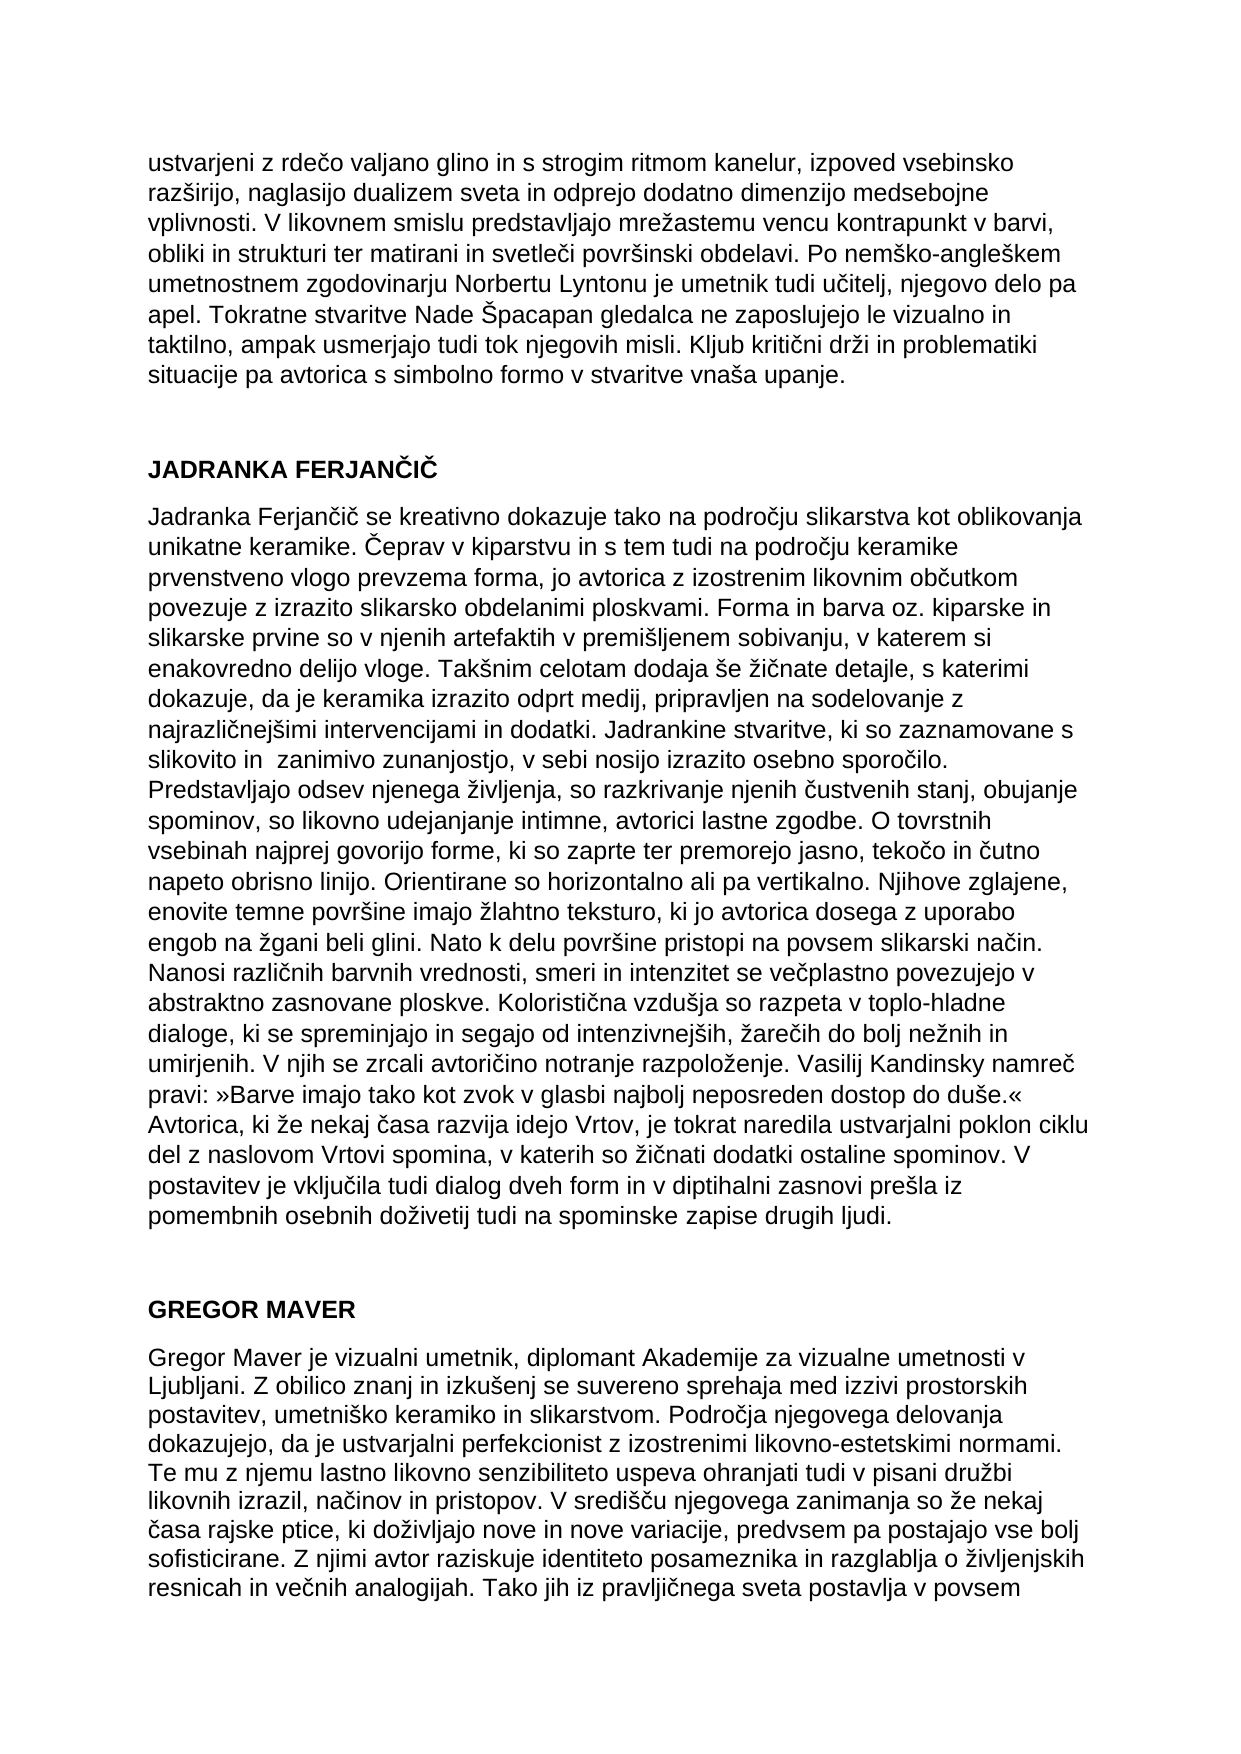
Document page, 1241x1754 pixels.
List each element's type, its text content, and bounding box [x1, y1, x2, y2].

text JADRANKA FERJANČIČ [148, 455, 1093, 483]
text Jadranka Ferjančič se kreativno dokazuje tako na področju slikarstva kot oblikovanja unikatne keramike. Čeprav v kiparstvu in s tem tudi na področju keramike prvenstveno vlogo prevzema forma, jo avtorica z izostrenim likovnim občutkom povezuje z izrazito slikarsko obdelanimi ploskvami. Forma in barva oz. kiparske in slikarske prvine so v njenih artefaktih v premišljenem sobivanju, v katerem si enakovredno delijo vloge. Takšnim celotam dodaja še žičnate detajle, s katerimi dokazuje, da je keramika izrazito odprt medij, pripravljen na sodelovanje z najrazličnejšimi intervencijami in dodatki. Jadrankine stvaritve, ki so zaznamovane s slikovito in zanimivo zunanjostjo, v sebi nosijo izrazito osebno sporočilo. Predstavljajo odsev njenega življenja, so razkrivanje njenih čustvenih stanj, obujanje spominov, so likovno udejanjanje intimne, avtorici lastne zgodbe. O tovrstnih vsebinah najprej govorijo forme, ki so zaprte ter premorejo jasno, tekočo in čutno napeto obrisno linijo. Orientirane so horizontalno ali pa vertikalno. Njihove zglajene, enovite temne površine imajo žlahtno teksturo, ki jo avtorica dosega z uporabo engob na žgani beli glini. Nato k delu površine pristopi na povsem slikarski način. Nanosi različnih barvnih vrednosti, smeri in intenzitet se večplastno povezujejo v abstraktno zasnovane ploskve. Koloristična vzdušja so razpeta v toplo-hladne dialoge, ki se spreminjajo in segajo od intenzivnejših, žarečih do bolj nežnih in umirjenih. V njih se zrcali avtoričino notranje razpoloženje. Vasilij Kandinsky namreč pravi: »Barve imajo tako kot zvok v glasbi najbolj neposreden dostop do duše.« Avtorica, ki že nekaj časa razvija idejo Vrtov, je tokrat naredila ustvarjalni poklon ciklu del z naslovom Vrtovi spomina, v katerih so žičnati dodatki ostaline spominov. V postavitev je vključila tudi dialog dveh form in v diptihalni zasnovi prešla iz pomembnih osebnih doživetij tudi na spominske zapise drugih ljudi. [148, 502, 1093, 1230]
text ustvarjeni z rdečo valjano glino in s strogim ritmom kanelur, izpoved vsebinsko razširijo, naglasijo dualizem sveta in odprejo dodatno dimenzijo medsebojne vplivnosti. V likovnem smislu predstavljajo mrežastemu vencu kontrapunkt v barvi, obliki in strukturi ter matirani in svetleči površinski obdelavi. Po nemško-angleškem umetnostnem zgodovinarju Norbertu Lyntonu je umetnik tudi učitelj, njegovo delo pa apel. Tokratne stvaritve Nade Špacapan gledalca ne zaposlujejo le vizualno in taktilno, ampak usmerjajo tudi tok njegovih misli. Kljub kritični drži in problematiki situacije pa avtorica s simbolno formo v stvaritve vnaša upanje. [148, 148, 1093, 389]
text GREGOR MAVER [148, 1296, 1093, 1324]
text Gregor Maver je vizualni umetnik, diplomant Akademije za vizualne umetnosti v Ljubljani. Z obilico znanj in izkušenj se suvereno sprehaja med izzivi prostorskih postavitev, umetniško keramiko in slikarstvom. Področja njegovega delovanja dokazujejo, da je ustvarjalni perfekcionist z izostrenimi likovno-estetskimi normami. Te mu z njemu lastno likovno senzibiliteto uspeva ohranjati tudi v pisani družbi likovnih izrazil, načinov in pristopov. V središču njegovega zanimanja so že nekaj časa rajske ptice, ki doživljajo nove in nove variacije, predvsem pa postajajo vse bolj sofisticirane. Z njimi avtor raziskuje identiteto posameznika in razglablja o življenjskih resnicah in večnih analogijah. Tako jih iz pravljičnega sveta postavlja v povsem [148, 1343, 1093, 1601]
